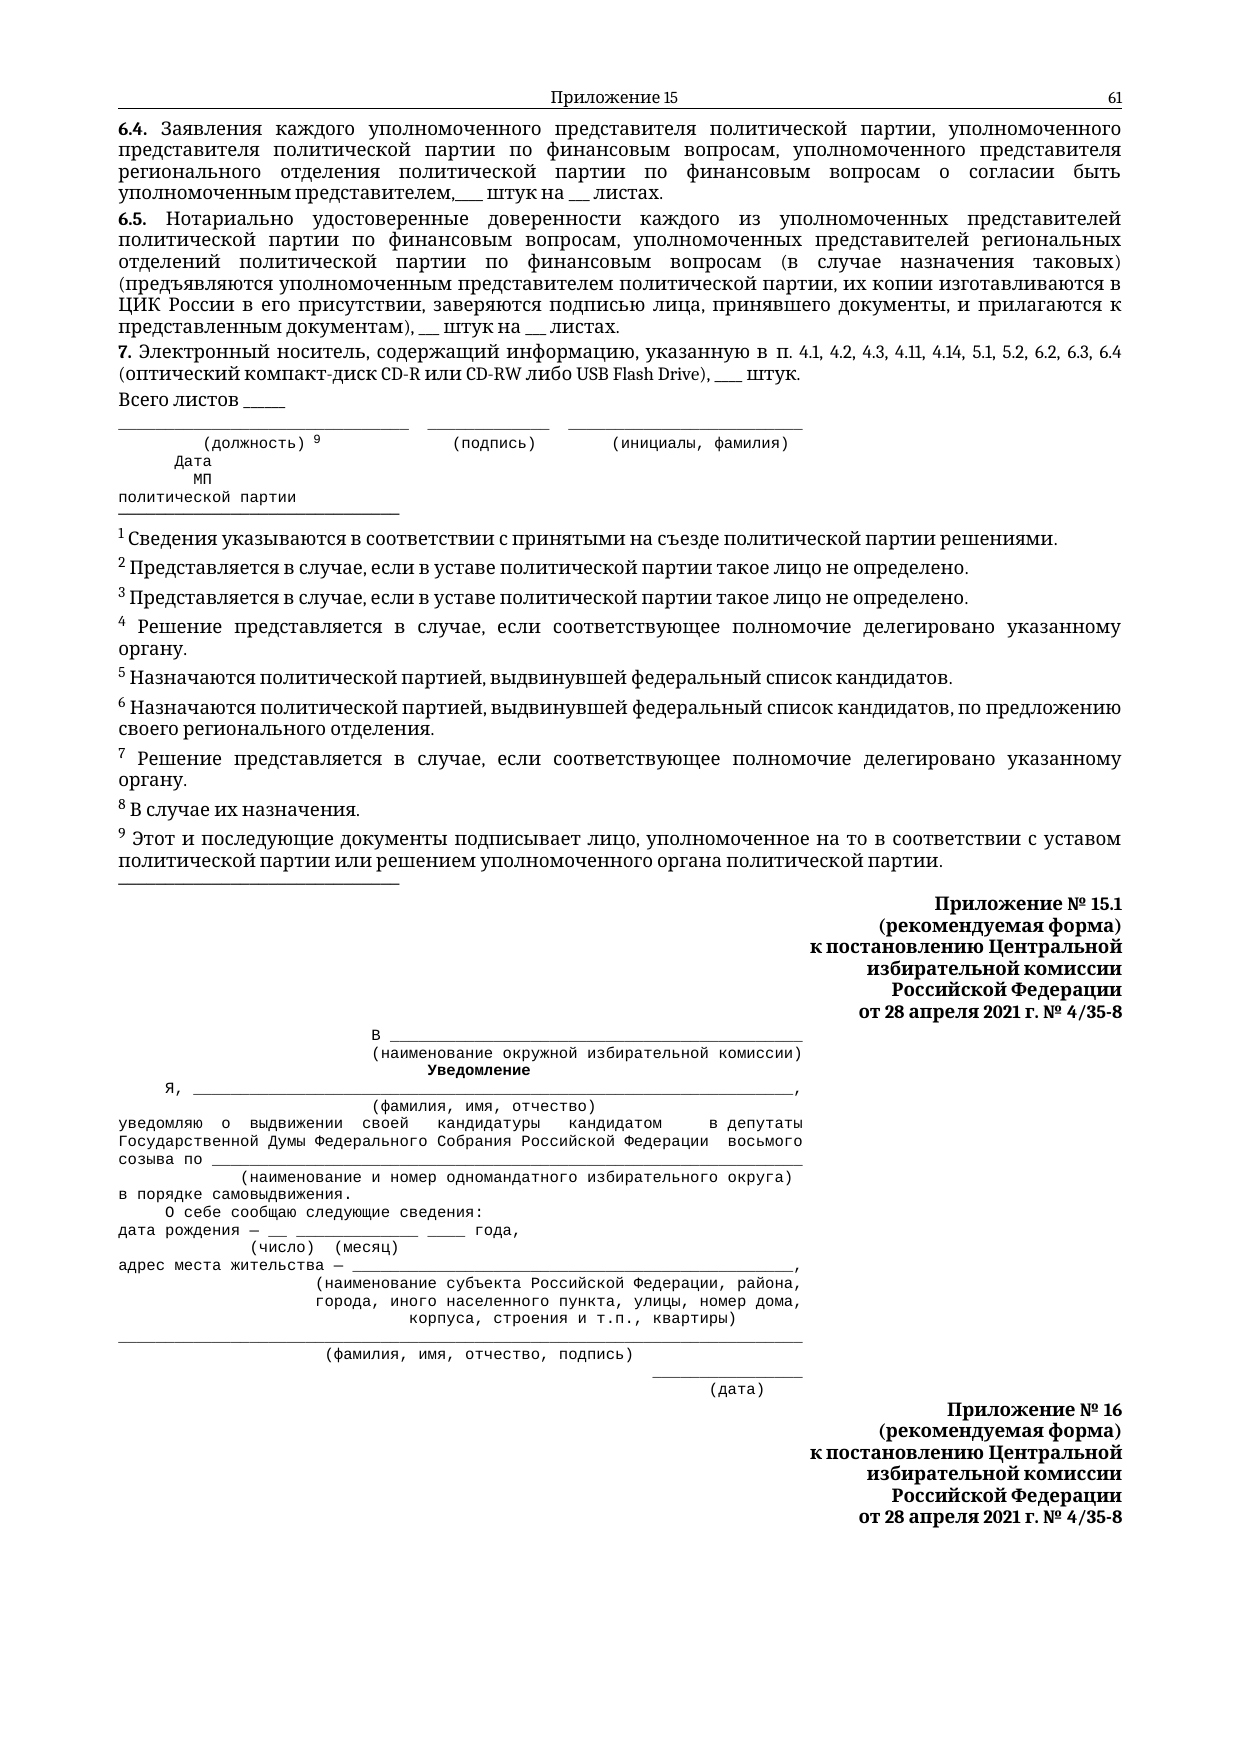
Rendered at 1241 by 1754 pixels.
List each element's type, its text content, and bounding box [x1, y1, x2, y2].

text (должность) 9 (подпись) (инициалы, фамилия) [118, 433, 1122, 454]
text адрес места жительства — _______________________________________________, [118, 1257, 1122, 1275]
text (наименование субъекта Российской Федерации, района, [118, 1275, 1122, 1293]
text Дата [118, 454, 1122, 471]
text 7. Электронный носитель, содержащий информацию, указанную в п. 4.1, 4.2, 4.3, 4.11, 4.14, 5.1, 5.2, 6.2, 6.3, 6.4 (оптический компакт-диск CD-R или CD-RW либо USB Flash Drive), ____ штук. [118, 342, 1122, 385]
text Государственной Думы Федерального Собрания Российской Федерации восьмого [118, 1133, 1122, 1151]
text Я, ________________________________________________________________, [118, 1080, 1122, 1098]
text В ____________________________________________ [118, 1027, 1122, 1045]
text созыва по _______________________________________________________________ [118, 1151, 1122, 1169]
text ────────────────────────────── [118, 876, 1122, 894]
text ────────────────────────────── [118, 507, 1122, 524]
text МП [118, 471, 1122, 489]
text Уведомление [118, 1063, 1122, 1080]
text 9 Этот и последующие документы подписывает лицо, уполномоченное на то в соответствии с уставом политической партии или решением уполномоченного органа политической партии. [118, 825, 1122, 872]
text политической партии [118, 489, 1122, 507]
text корпуса, строения и т.п., квартиры) [118, 1311, 1122, 1328]
text в порядке самовыдвижения. [118, 1187, 1122, 1204]
text (фамилия, имя, отчество) [118, 1098, 1122, 1116]
text 4 Решение представляется в случае, если соответствующее полномочие делегировано указанному органу. [118, 613, 1122, 660]
text Приложение № 15.1 (рекомендуемая форма) к постановлению Центральной избирательной комиссии Российской Федерации от 28 апреля 2021 г. № 4/35-8 [118, 894, 1122, 1023]
text уведомляю о выдвижении своей кандидатуры кандидатом в депутаты [118, 1116, 1122, 1133]
text (наименование и номер одномандатного избирательного округа) [118, 1169, 1122, 1187]
text (наименование окружной избирательной комиссии) [118, 1045, 1122, 1063]
text (число) (месяц) [118, 1240, 1122, 1257]
text 2 Представляется в случае, если в уставе политической партии такое лицо не определено. [118, 554, 1122, 579]
text 8 В случае их назначения. [118, 796, 1122, 821]
text города, иного населенного пункта, улицы, номер дома, [118, 1293, 1122, 1311]
text Всего листов ______ [118, 389, 1122, 411]
text 6.5. Нотариально удостоверенные доверенности каждого из уполномоченных представителей политической партии по финансовым вопросам, уполномоченных представителей региональных отделений политической партии по финансовым вопросам (в случае назначения таковых) (предъявляются уполномоченным представителем политической партии, их копии изготавливаются в ЦИК России в его присутствии, заверяются подписью лица, принявшего документы, и прилагаются к представленным документам), ___ штук на ___ листах. [118, 208, 1122, 338]
text ________________ [118, 1364, 1122, 1381]
text _______________________________ _____________ _________________________ [118, 415, 1122, 433]
text (дата) [118, 1381, 1122, 1399]
text _________________________________________________________________________ [118, 1328, 1122, 1346]
text 6 Назначаются политической партией, выдвинувшей федеральный список кандидатов, по предложению своего регионального отделения. [118, 693, 1122, 740]
text дата рождения — __ _____________ ____ года, [118, 1222, 1122, 1240]
text Приложение № 16 (рекомендуемая форма) к постановлению Центральной избирательной комиссии Российской Федерации от 28 апреля 2021 г. № 4/35-8 [118, 1399, 1122, 1528]
text 5 Назначаются политической партией, выдвинувшей федеральный список кандидатов. [118, 664, 1122, 689]
text (фамилия, имя, отчество, подпись) [118, 1346, 1122, 1364]
text 3 Представляется в случае, если в уставе политической партии такое лицо не определено. [118, 583, 1122, 609]
text О себе сообщаю следующие сведения: [118, 1204, 1122, 1222]
text 7 Решение представляется в случае, если соответствующее полномочие делегировано указанному органу. [118, 744, 1122, 791]
text 6.4. Заявления каждого уполномоченного представителя политической партии, уполномоченного представителя политической партии по финансовым вопросам, уполномоченного представителя регионального отделения политической партии по финансовым вопросам о согласии быть уполномоченным представителем,____ штук на ___ листах. [118, 118, 1122, 204]
text 1 Сведения указываются в соответствии с принятыми на съезде политической партии решениями. [118, 524, 1122, 550]
